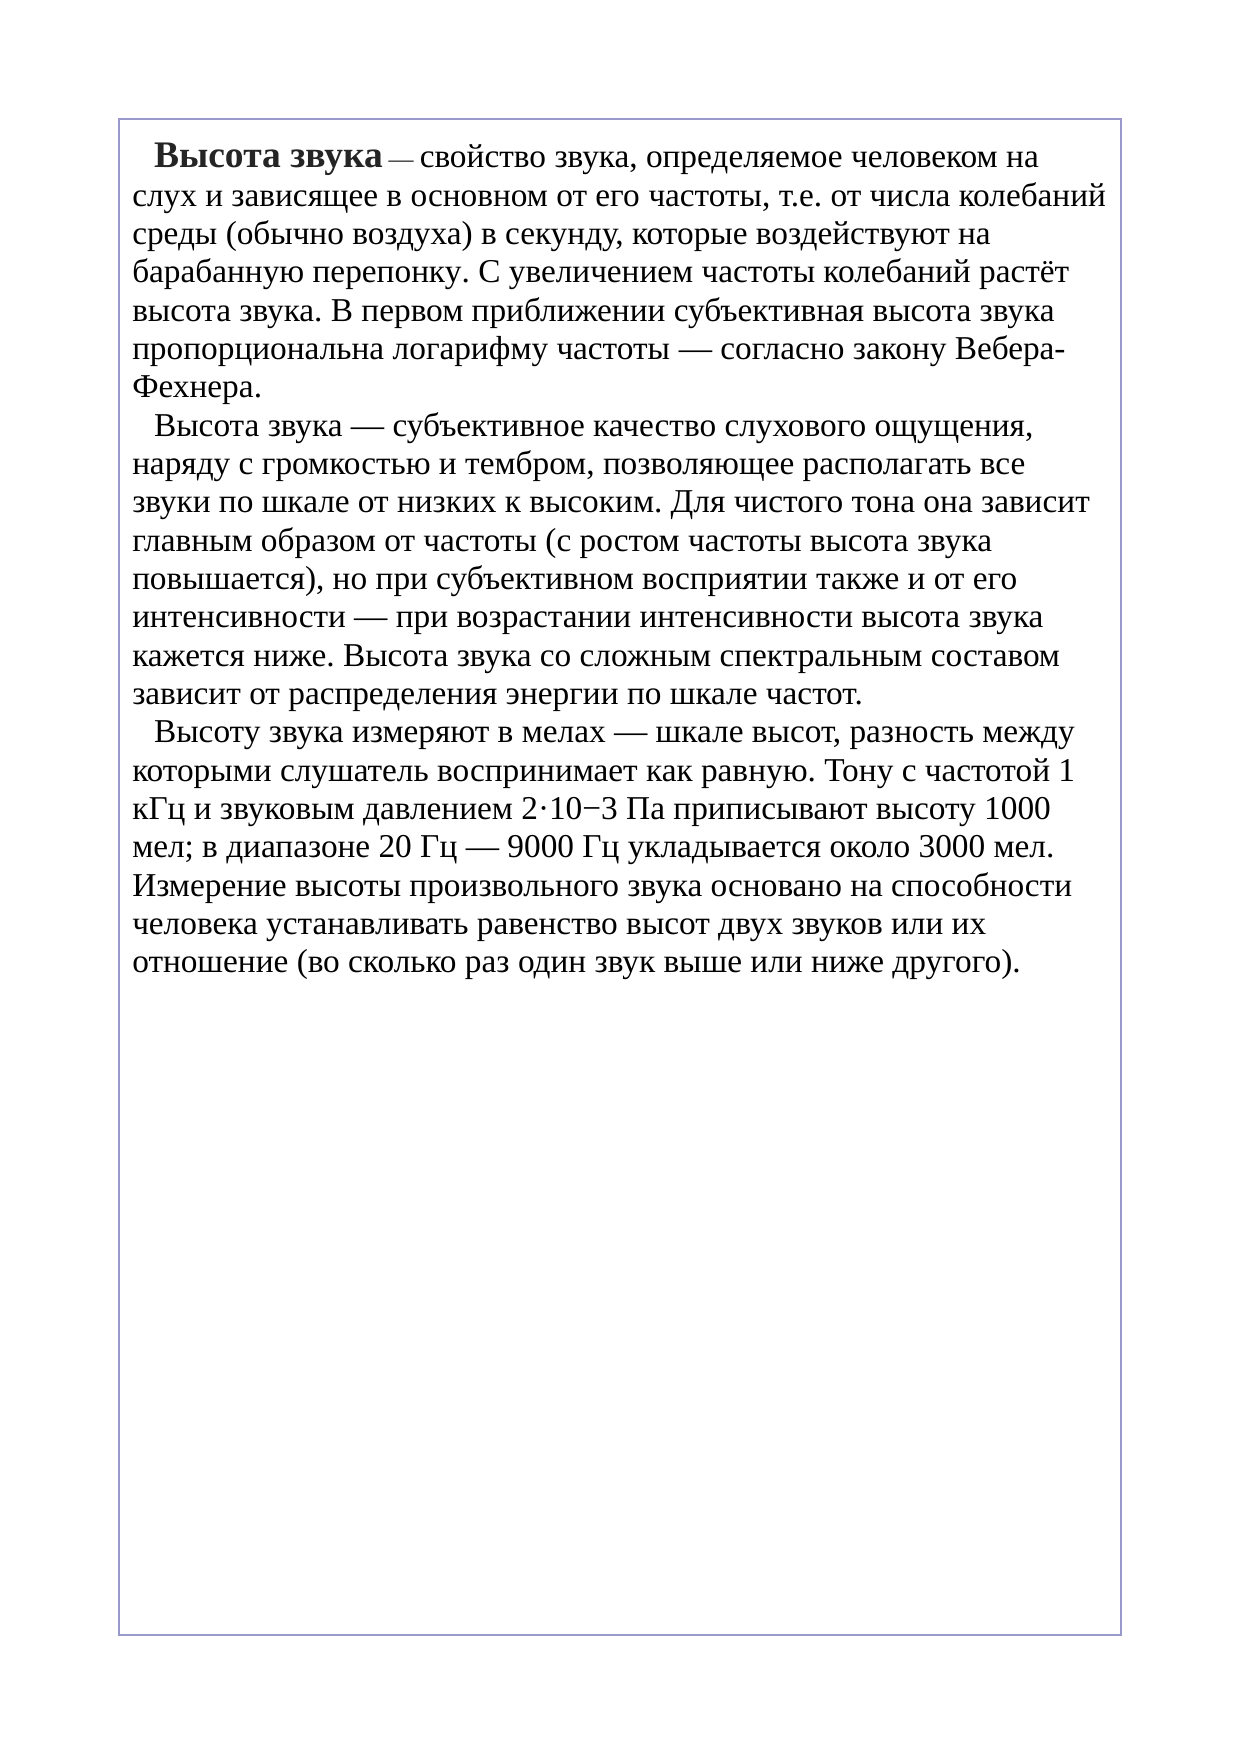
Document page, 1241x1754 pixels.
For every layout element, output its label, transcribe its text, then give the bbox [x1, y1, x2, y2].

text Высота звука — свойство звука, определяемое человеком на слух и зависящее в основном от его частоты, т.е. от числа колебаний среды (обычно воздуха) в секунду, которые воздействуют на барабанную перепонку. С увеличением частоты колебаний растёт высота звука. В первом приближении субъективная высота звука пропорциональна логарифму частоты — согласно закону Вебера-Фехнера. [132, 132, 1108, 405]
text Высота звука — субъективное качество слухового ощущения, наряду с громкостью и тембром, позволяющее располагать все звуки по шкале от низких к высоким. Для чистого тона она зависит главным образом от частоты (с ростом частоты высота звука повышается), но при субъективном восприятии также и от его интенсивности — при возрастании интенсивности высота звука кажется ниже. Высота звука со сложным спектральным составом зависит от распределения энергии по шкале частот. [132, 405, 1108, 712]
text Высоту звука измеряют в мелах — шкале высот, разность между которыми слушатель воспринимает как равную. Тону с частотой 1 кГц и звуковым давлением 2·10−3 Па приписывают высоту 1000 мел; в диапазоне 20 Гц — 9000 Гц укладывается около 3000 мел. Измерение высоты произвольного звука основано на способности человека устанавливать равенство высот двух звуков или их отношение (во сколько раз один звук выше или ниже другого). [132, 712, 1108, 980]
